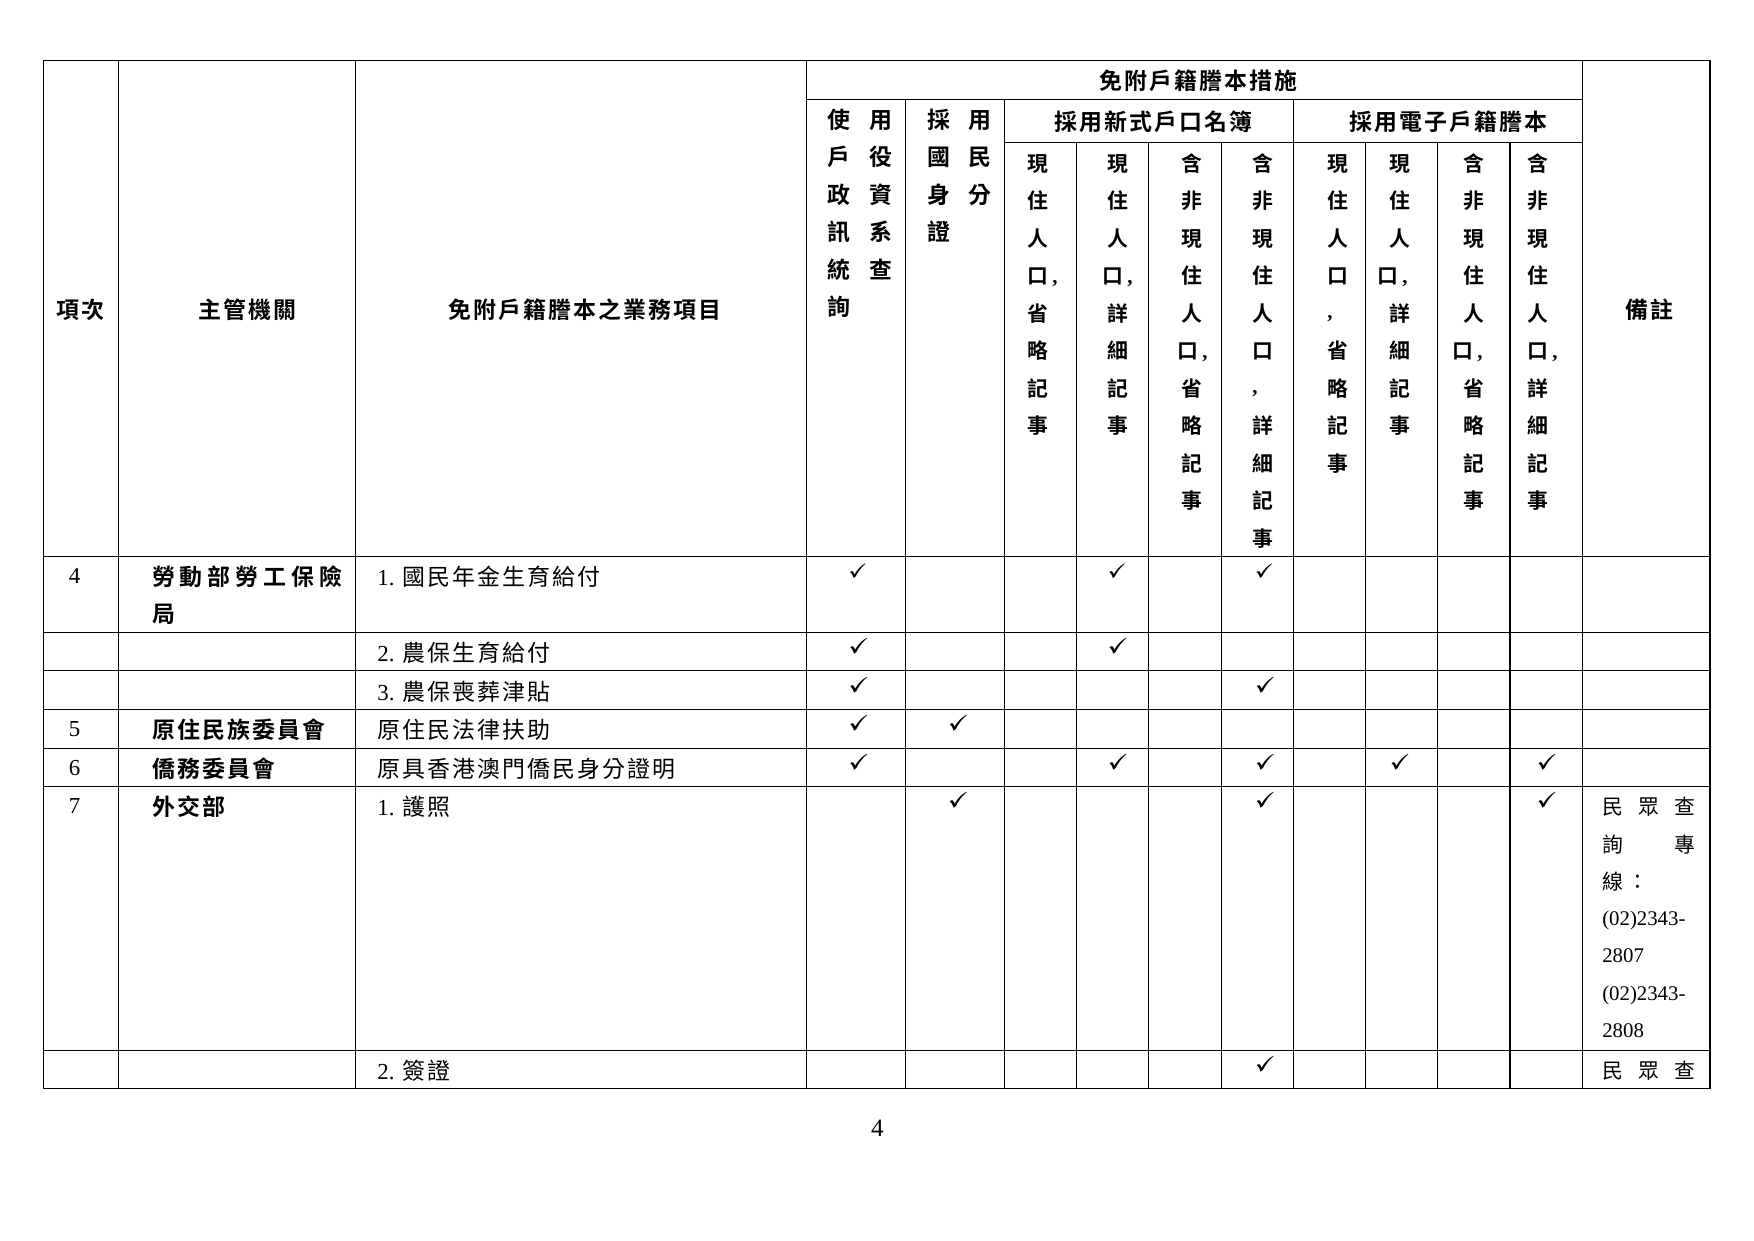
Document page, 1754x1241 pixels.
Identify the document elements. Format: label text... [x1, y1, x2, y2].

table_cell [1294, 787, 1365, 1049]
table_cell [44, 633, 118, 670]
table_cell 1.國民年金生育給付 [356, 557, 806, 632]
table_cell  [906, 710, 1004, 747]
table_cell 現住人口,省略記事 [1294, 143, 1365, 556]
table_cell 採用國民身分證 [906, 100, 1004, 556]
table_cell 現住人口,詳細記事 [1077, 143, 1148, 556]
table_cell  [1077, 557, 1148, 632]
table_cell [1366, 710, 1437, 747]
table_cell [1583, 749, 1709, 786]
table_cell [1583, 633, 1709, 670]
table_cell [1222, 633, 1293, 670]
table_cell [1511, 633, 1582, 670]
table_cell [119, 633, 355, 670]
table_cell [1438, 749, 1509, 786]
table_cell [1077, 710, 1148, 747]
table_cell  [807, 557, 905, 632]
table_cell [1077, 787, 1148, 1049]
table_cell [1005, 671, 1076, 709]
table_cell 4 [44, 557, 118, 632]
table_cell 含非現住人口,省略記事 [1149, 143, 1221, 556]
table_cell [1149, 749, 1221, 786]
table_cell [1366, 1051, 1437, 1088]
table_cell 7 [44, 787, 118, 1049]
table_cell [1366, 787, 1437, 1049]
table_cell [906, 557, 1004, 632]
table_cell [1222, 710, 1293, 747]
table_cell [1149, 633, 1221, 670]
table_cell 現住人口,省略記事 [1005, 143, 1076, 556]
table_cell  [1222, 1051, 1293, 1088]
table_cell 採用電子戶籍謄本 [1294, 100, 1582, 142]
table_cell  [1222, 787, 1293, 1049]
table_cell 使用戶役政資訊系統查詢 [807, 100, 905, 556]
table_cell [1005, 787, 1076, 1049]
table_cell 原住民法律扶助 [356, 710, 806, 747]
table_cell [1077, 671, 1148, 709]
table_cell  [807, 710, 905, 747]
table_cell [1005, 710, 1076, 747]
table_cell  [1222, 557, 1293, 632]
table_header 免附戶籍謄本措施 [807, 61, 1582, 98]
table_cell 原具香港澳門僑民身分證明 [356, 749, 806, 786]
table_cell [1294, 749, 1365, 786]
table_cell 1.護照 [356, 787, 806, 1049]
table_cell [1149, 710, 1221, 747]
table_cell 採用新式戶口名簿 [1005, 100, 1293, 142]
table_cell  [807, 749, 905, 786]
table_cell  [1511, 749, 1582, 786]
table_cell [906, 633, 1004, 670]
table_cell 2.簽證 [356, 1051, 806, 1088]
table_header 備註 [1583, 61, 1709, 556]
table_cell [1366, 671, 1437, 709]
table_cell [44, 1051, 118, 1088]
table_cell 現住人口,詳細記事 [1366, 143, 1437, 556]
table_cell  [807, 671, 905, 709]
table_cell  [1366, 749, 1437, 786]
table_cell 3.農保喪葬津貼 [356, 671, 806, 709]
table_cell [1438, 633, 1509, 670]
table_cell [1511, 671, 1582, 709]
table_cell [1511, 710, 1582, 747]
table_cell 含非現住人口,省略記事 [1438, 143, 1509, 556]
table_header 主管機關 [119, 61, 355, 556]
table_cell [1149, 1051, 1221, 1088]
table_cell 原住民族委員會 [119, 710, 355, 747]
table_cell [119, 671, 355, 709]
table_cell [1583, 710, 1709, 747]
table_cell [1005, 749, 1076, 786]
table_cell  [1222, 749, 1293, 786]
table_cell  [1077, 633, 1148, 670]
table_cell 外交部 [119, 787, 355, 1049]
table_cell  [807, 633, 905, 670]
table_cell [1438, 1051, 1509, 1088]
table_cell 含非現住人口,詳細記事 [1511, 143, 1582, 556]
table_cell 勞動部勞工保險局 [119, 557, 355, 632]
table_cell  [1222, 671, 1293, 709]
table_cell [1149, 671, 1221, 709]
table_cell [44, 671, 118, 709]
table_cell  [1077, 749, 1148, 786]
table_cell  [906, 787, 1004, 1049]
table_cell 含非現住人口,詳細記事 [1222, 143, 1293, 556]
table_cell [1294, 1051, 1365, 1088]
table_cell [119, 1051, 355, 1088]
table_cell 民眾查 [1583, 1051, 1709, 1088]
table_cell [1438, 557, 1509, 632]
table_header 免附戶籍謄本之業務項目 [356, 61, 806, 556]
table_cell 民眾查詢專線： (02)2343-2807 (02)2343-2808 [1583, 787, 1709, 1049]
table_cell 5 [44, 710, 118, 747]
table_cell 6 [44, 749, 118, 786]
table_cell [807, 1051, 905, 1088]
table_cell [1005, 1051, 1076, 1088]
table_cell [1511, 557, 1582, 632]
table_cell [1366, 633, 1437, 670]
table_cell  [1511, 787, 1582, 1049]
table_cell [906, 671, 1004, 709]
table_cell [1294, 710, 1365, 747]
table_cell [906, 1051, 1004, 1088]
table_cell 2.農保生育給付 [356, 633, 806, 670]
table_cell [1583, 671, 1709, 709]
table_cell [1511, 1051, 1582, 1088]
table_cell 僑務委員會 [119, 749, 355, 786]
table_cell [1294, 671, 1365, 709]
table_cell [906, 749, 1004, 786]
table_cell [1366, 557, 1437, 632]
table_cell [1149, 557, 1221, 632]
table_cell [1294, 557, 1365, 632]
table_header 項次 [44, 61, 118, 556]
table_cell [1438, 671, 1509, 709]
table_cell [1077, 1051, 1148, 1088]
table_cell [1149, 787, 1221, 1049]
table_cell [1583, 557, 1709, 632]
table_cell [1438, 787, 1509, 1049]
table_cell [1005, 557, 1076, 632]
table_cell [807, 787, 905, 1049]
table_cell [1005, 633, 1076, 670]
table_cell [1438, 710, 1509, 747]
table_cell [1294, 633, 1365, 670]
